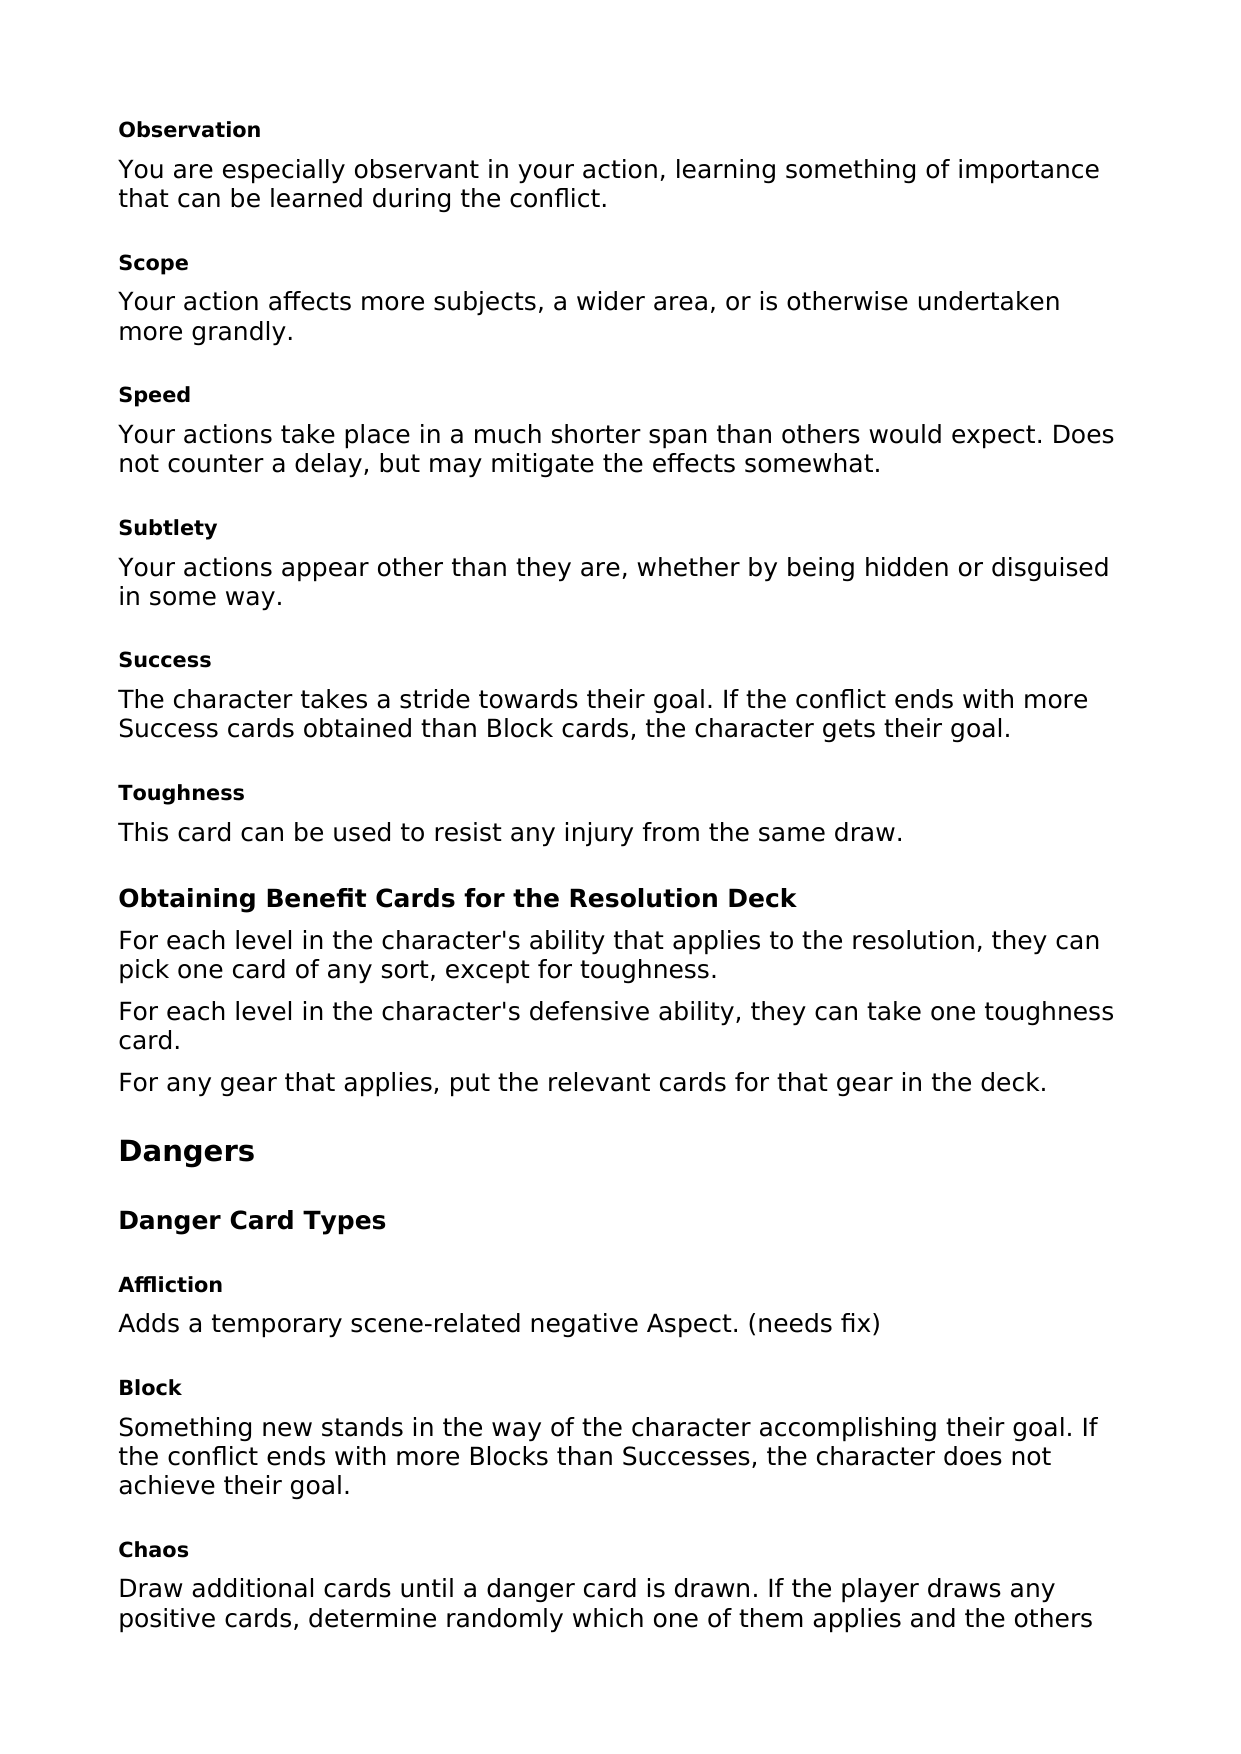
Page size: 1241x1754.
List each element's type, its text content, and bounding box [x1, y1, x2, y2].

text The character takes a stride towards their goal. If the conflict ends with more Success cards obtained than Block cards, the character gets their goal. [118, 685, 1122, 744]
text Your actions appear other than they are, whether by being hidden or disguised in some way. [118, 553, 1122, 611]
subtitle Speed [118, 383, 1122, 408]
subtitle Obtaining Benefit Cards for the Resolution Deck [118, 884, 1122, 914]
subtitle Success [118, 648, 1122, 673]
text Your actions take place in a much shorter span than others would expect. Does not counter a delay, but may mitigate the effects somewhat. [118, 420, 1122, 478]
text For any gear that applies, put the relevant cards for that gear in the deck. [118, 1068, 1122, 1097]
subtitle Danger Card Types [118, 1206, 1122, 1235]
subtitle Toughness [118, 781, 1122, 805]
text Your action affects more subjects, a wider area, or is otherwise undertaken more grandly. [118, 287, 1122, 346]
subtitle Observation [118, 118, 1122, 142]
subtitle Affliction [118, 1273, 1122, 1297]
text For each level in the character's defensive ability, they can take one toughness card. [118, 997, 1122, 1055]
subtitle Block [118, 1376, 1122, 1400]
subtitle Dangers [118, 1134, 1122, 1168]
subtitle Chaos [118, 1538, 1122, 1562]
text Adds a temporary scene-related negative Aspect. (needs fix) [118, 1309, 1122, 1339]
text This card can be used to resist any injury from the same draw. [118, 818, 1122, 847]
subtitle Scope [118, 251, 1122, 275]
text For each level in the character's ability that applies to the resolution, they can pick one card of any sort, except for toughness. [118, 926, 1122, 984]
text Something new stands in the way of the character accomplishing their goal. If the conflict ends with more Blocks than Successes, the character does not achieve their goal. [118, 1413, 1122, 1500]
text Draw additional cards until a danger card is drawn. If the player draws any positive cards, determine randomly which one of them applies and the others [118, 1575, 1122, 1633]
text You are especially observant in your action, learning something of importance that can be learned during the conflict. [118, 155, 1122, 213]
subtitle Subtlety [118, 516, 1122, 540]
